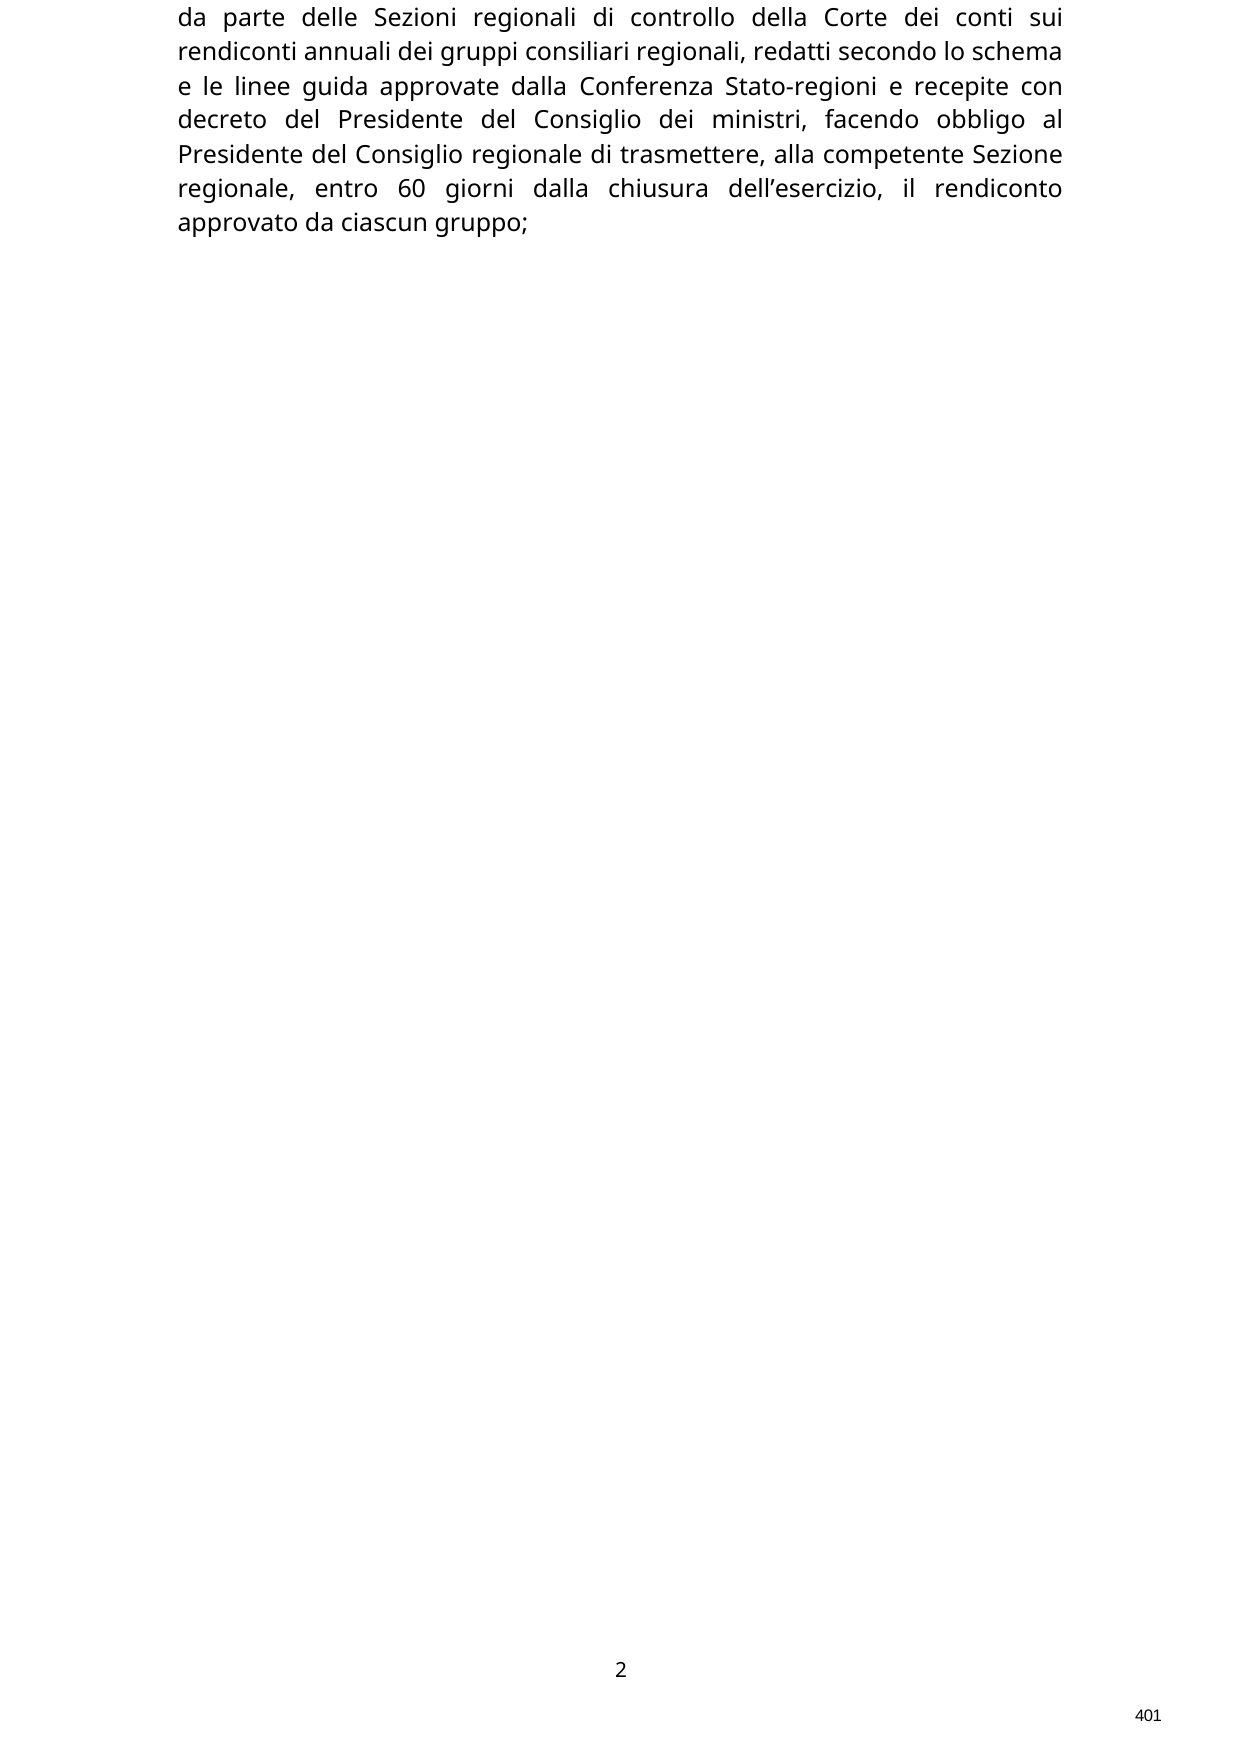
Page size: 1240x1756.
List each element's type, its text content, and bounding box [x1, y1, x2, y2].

text da parte delle Sezioni regionali di controllo della Corte dei conti sui rendiconti annuali dei gruppi consiliari regionali, redatti secondo lo schema e le linee guida approvate dalla Conferenza Stato-regioni e recepite con decreto del Presidente del Consiglio dei ministri, facendo obbligo al Presidente del Consiglio regionale di trasmettere, alla competente Sezione regionale, entro 60 giorni dalla chiusura dell’esercizio, il rendiconto approvato da ciascun gruppo; [177, 0, 1063, 238]
